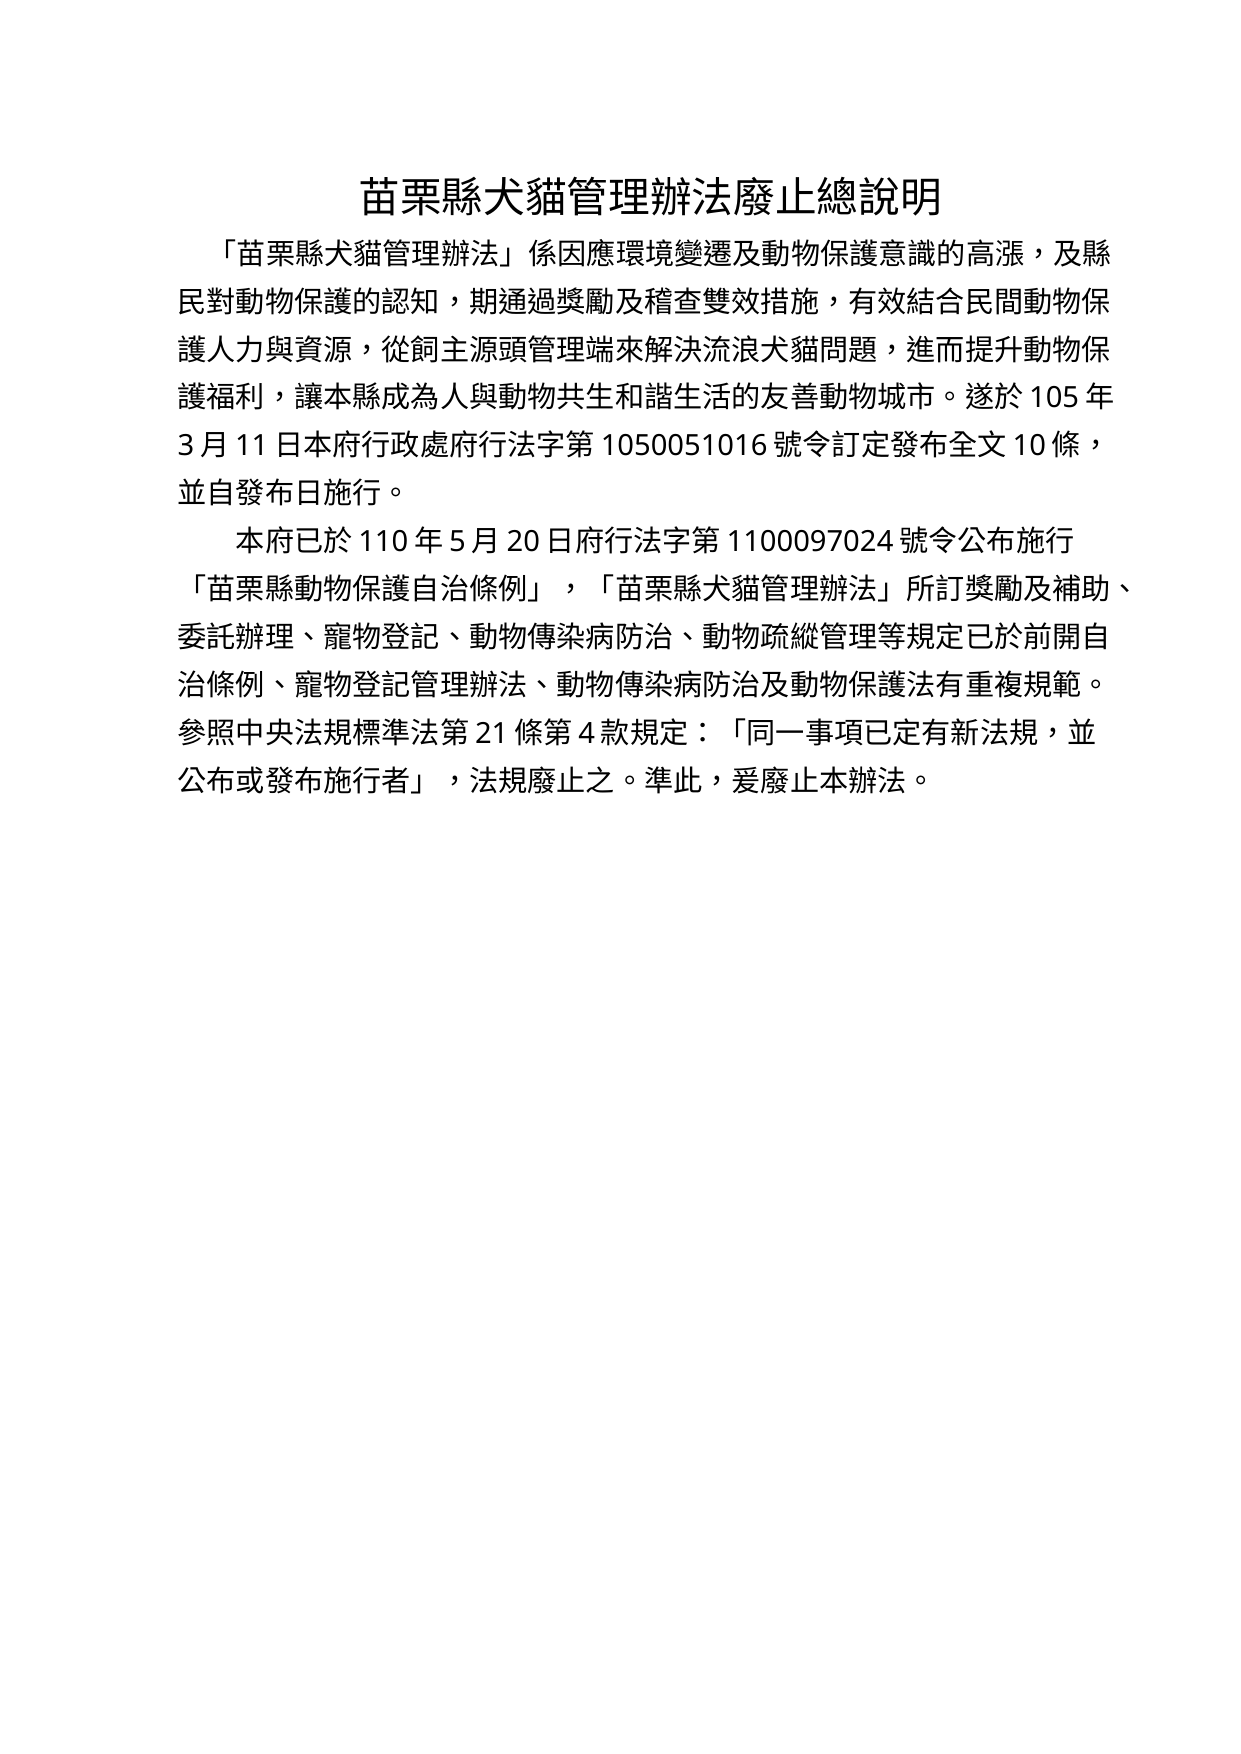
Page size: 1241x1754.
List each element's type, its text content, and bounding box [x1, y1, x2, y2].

text 本府已於110年5月20日府行法字第1100097024號令公布施行「苗栗縣動物保護自治條例」，「苗栗縣犬貓管理辦法」所訂獎勵及補助、委託辦理、寵物登記、動物傳染病防治、動物疏縱管理等規定已於前開自治條例、寵物登記管理辦法、動物傳染病防治及動物保護法有重複規範。參照中央法規標準法第21條第4款規定：「同一事項已定有新法規，並公布或發布施行者」，法規廢止之。準此，爰廢止本辦法。 [177, 512, 1122, 800]
text 「苗栗縣犬貓管理辦法」係因應環境變遷及動物保護意識的高漲，及縣民對動物保護的認知，期通過獎勵及稽查雙效措施，有效結合民間動物保護人力與資源，從飼主源頭管理端來解決流浪犬貓問題，進而提升動物保護福利，讓本縣成為人與動物共生和諧生活的友善動物城市。遂於105年3月11日本府行政處府行法字第1050051016號令訂定發布全文10條，並自發布日施行。 [177, 225, 1122, 512]
text 苗栗縣犬貓管理辦法廢止總說明 [177, 164, 1122, 225]
